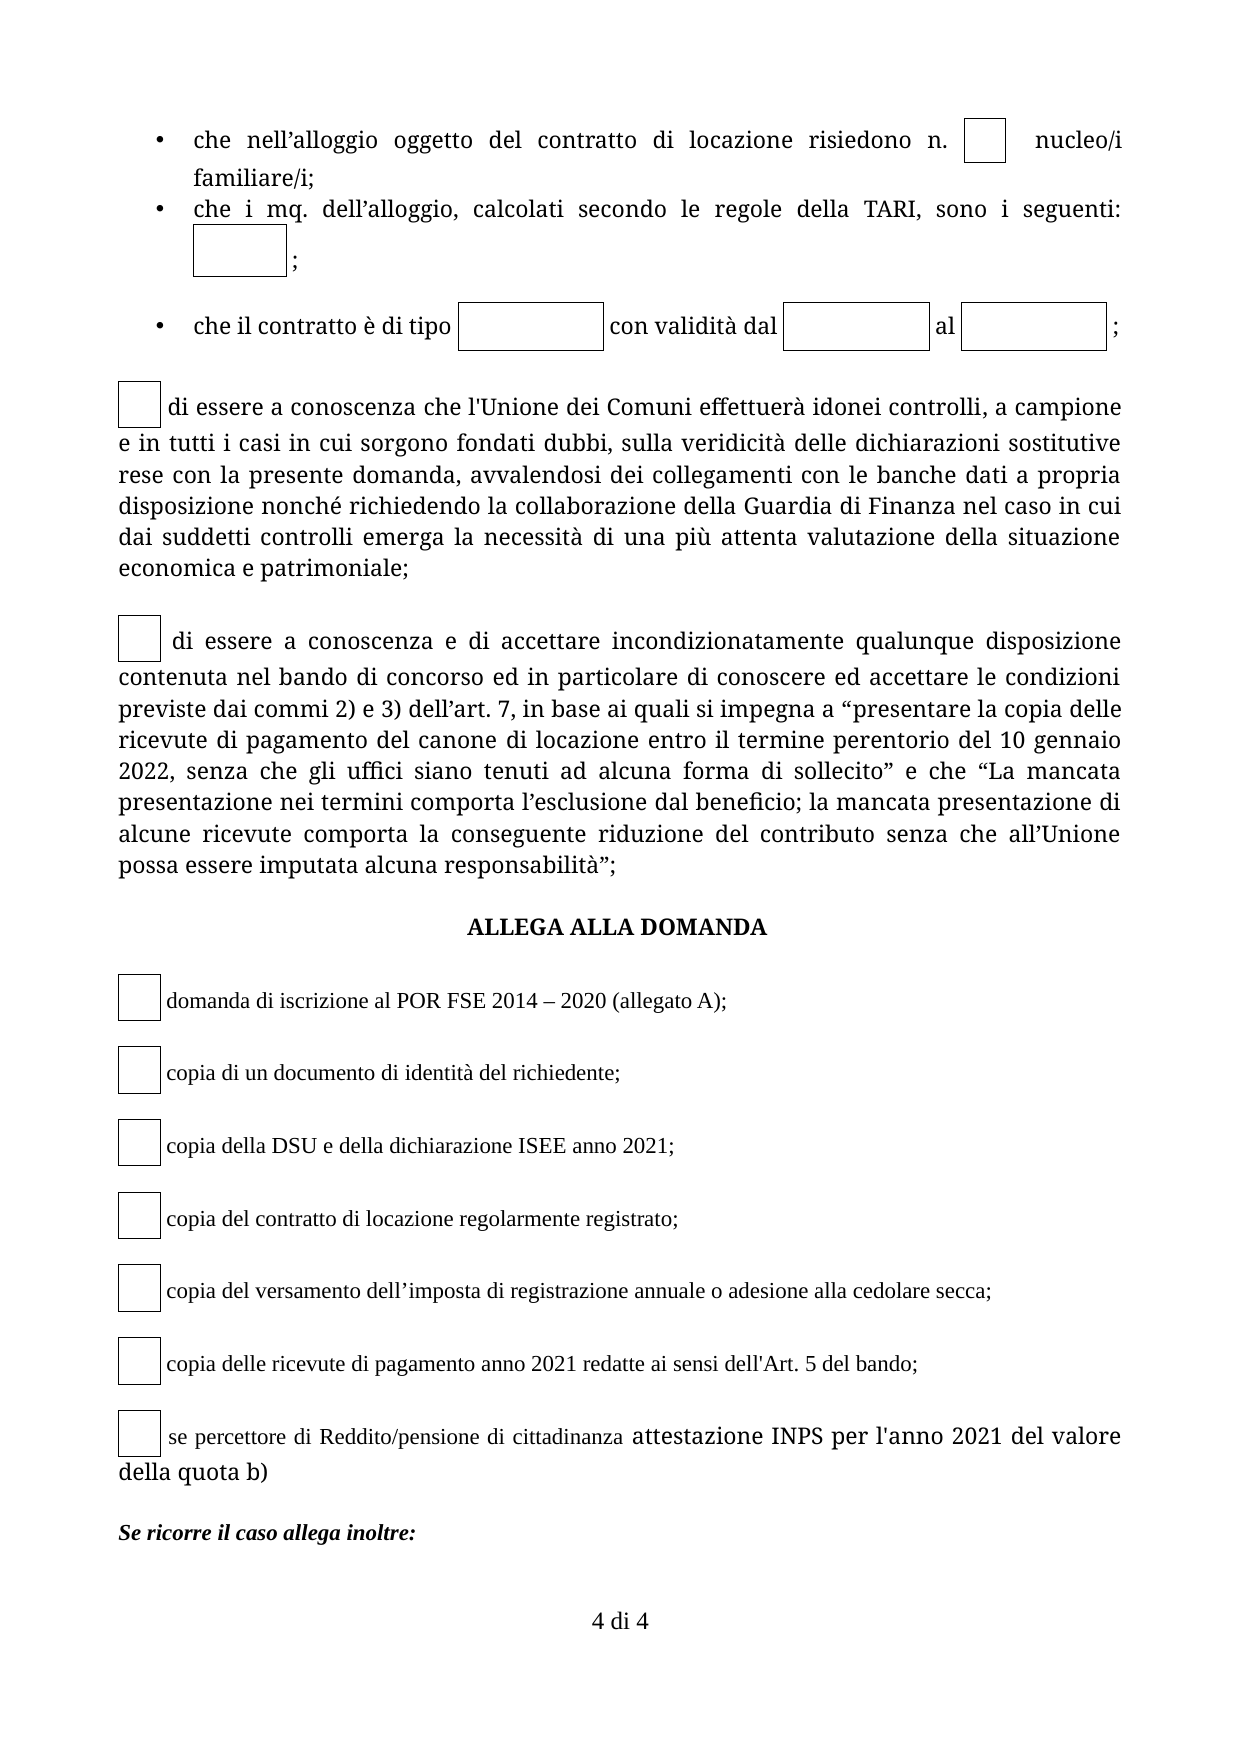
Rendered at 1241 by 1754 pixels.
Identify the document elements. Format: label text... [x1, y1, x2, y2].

text di essere a conoscenza che l'Unione dei Comuni effettuerà idonei controlli, a campione e in tutti i casi in cui sorgono fondati dubbi, sulla veridicità delle dichiarazioni sostitutive rese con la presente domanda, avvalendosi dei collegamenti con le banche dati a propria disposizione nonché richiedendo la collaborazione della Guardia di Finanza nel caso in cui dai suddetti controlli emerga la necessità di una più attenta valutazione della situazione economica e patrimoniale; [118, 381, 1122, 584]
text copia di un documento di identità del richiedente; [161, 1046, 1122, 1093]
text copia della DSU e della dichiarazione ISEE anno 2021; [161, 1119, 1122, 1166]
text copia del contratto di locazione regolarmente registrato; [161, 1192, 1122, 1238]
text domanda di iscrizione al POR FSE 2014 – 2020 (allegato A); [161, 974, 1122, 1020]
list che nell’alloggio oggetto del contratto di locazione risiedono n. nucleo/i familiare/i; [156, 118, 1122, 193]
list che i mq. dell’alloggio, calcolati secondo le regole della TARI, sono i seguenti: ; [156, 193, 1122, 276]
text se percettore di Reddito/pensione di cittadinanza attestazione INPS per l'anno 2021 del valore della quota b) [118, 1410, 1122, 1488]
text ALLEGA ALLA DOMANDA [118, 911, 1122, 942]
text Se ricorre il caso allega inoltre: [118, 1519, 1122, 1545]
list che il contratto è di tipo con validità dal al ; [156, 302, 458, 350]
list che il contratto è di tipo con validità dal al ; [604, 302, 783, 350]
text copia delle ricevute di pagamento anno 2021 redatte ai sensi dell'Art. 5 del bando; [161, 1337, 1122, 1384]
text copia del versamento dell’imposta di registrazione annuale o adesione alla cedolare secca; [161, 1264, 1122, 1311]
text di essere a conoscenza e di accettare incondizionatamente qualunque disposizione contenuta nel bando di concorso ed in particolare di conoscere ed accettare le condizioni previste dai commi 2) e 3) dell’art. 7, in base ai quali si impegna a “presentare la copia delle ricevute di pagamento del canone di locazione entro il termine perentorio del 10 gennaio 2022, senza che gli uffici siano tenuti ad alcuna forma di sollecito” e che “La mancata presentazione nei termini comporta l’esclusione dal beneficio; la mancata presentazione di alcune ricevute comporta la conseguente riduzione del contributo senza che all’Unione possa essere imputata alcuna responsabilità”; [118, 615, 1122, 880]
list che il contratto è di tipo con validità dal al ; [930, 302, 961, 350]
